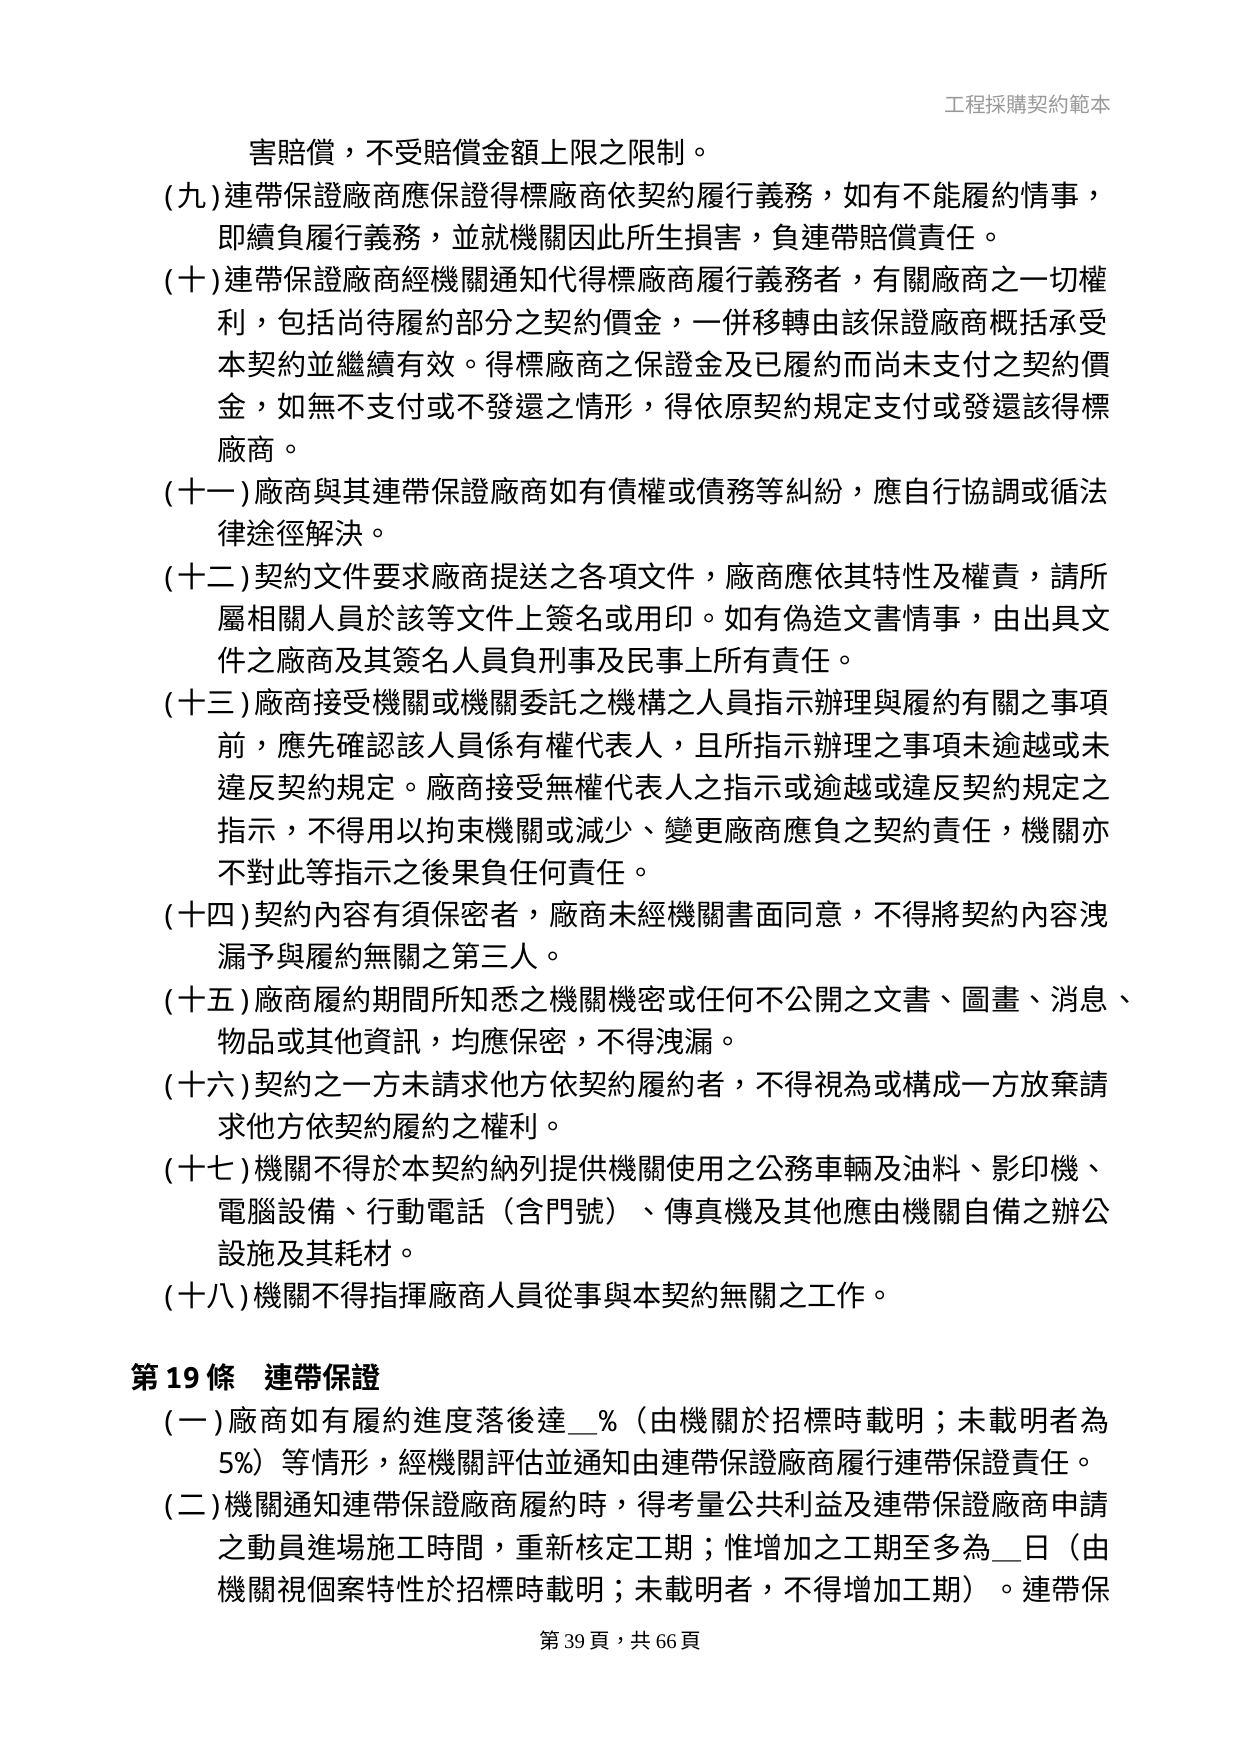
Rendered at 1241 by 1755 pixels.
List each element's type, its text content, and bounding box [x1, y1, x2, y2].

text 第19條 連帶保證 [130, 1355, 1110, 1397]
text 害賠償，不受賠償金額上限之限制。 [218, 130, 1110, 172]
text (十四)契約內容有須保密者，廠商未經機關書面同意，不得將契約內容洩漏予與履約無關之第三人。 [159, 892, 1110, 976]
text (十一)廠商與其連帶保證廠商如有債權或債務等糾紛，應自行協調或循法律途徑解決。 [159, 468, 1110, 553]
text (二)機關通知連帶保證廠商履約時，得考量公共利益及連帶保證廠商申請之動員進場施工時間，重新核定工期；惟增加之工期至多為＿日（由機關視個案特性於招標時載明；未載明者，不得增加工期）。連帶保 [159, 1482, 1110, 1609]
text (一)廠商如有履約進度落後達＿%（由機關於招標時載明；未載明者為5%）等情形，經機關評估並通知由連帶保證廠商履行連帶保證責任。 [159, 1397, 1110, 1482]
text (十三)廠商接受機關或機關委託之機構之人員指示辦理與履約有關之事項前，應先確認該人員係有權代表人，且所指示辦理之事項未逾越或未違反契約規定。廠商接受無權代表人之指示或逾越或違反契約規定之指示，不得用以拘束機關或減少、變更廠商應負之契約責任，機關亦不對此等指示之後果負任何責任。 [159, 680, 1110, 892]
text (十二)契約文件要求廠商提送之各項文件，廠商應依其特性及權責，請所屬相關人員於該等文件上簽名或用印。如有偽造文書情事，由出具文件之廠商及其簽名人員負刑事及民事上所有責任。 [159, 553, 1110, 680]
text (十)連帶保證廠商經機關通知代得標廠商履行義務者，有關廠商之一切權利，包括尚待履約部分之契約價金，一併移轉由該保證廠商概括承受，本契約並繼續有效。得標廠商之保證金及已履約而尚未支付之契約價金，如無不支付或不發還之情形，得依原契約規定支付或發還該得標廠商。 [159, 257, 1110, 468]
text (十八)機關不得指揮廠商人員從事與本契約無關之工作。 [159, 1273, 1110, 1315]
text (十五)廠商履約期間所知悉之機關機密或任何不公開之文書、圖畫、消息、物品或其他資訊，均應保密，不得洩漏。 [159, 976, 1110, 1061]
text (十七)機關不得於本契約納列提供機關使用之公務車輛及油料、影印機、電腦設備、行動電話（含門號）、傳真機及其他應由機關自備之辦公設施及其耗材。 [159, 1146, 1110, 1273]
text (九)連帶保證廠商應保證得標廠商依契約履行義務，如有不能履約情事，即續負履行義務，並就機關因此所生損害，負連帶賠償責任。 [159, 172, 1110, 257]
text (十六)契約之一方未請求他方依契約履約者，不得視為或構成一方放棄請求他方依契約履約之權利。 [159, 1061, 1110, 1146]
